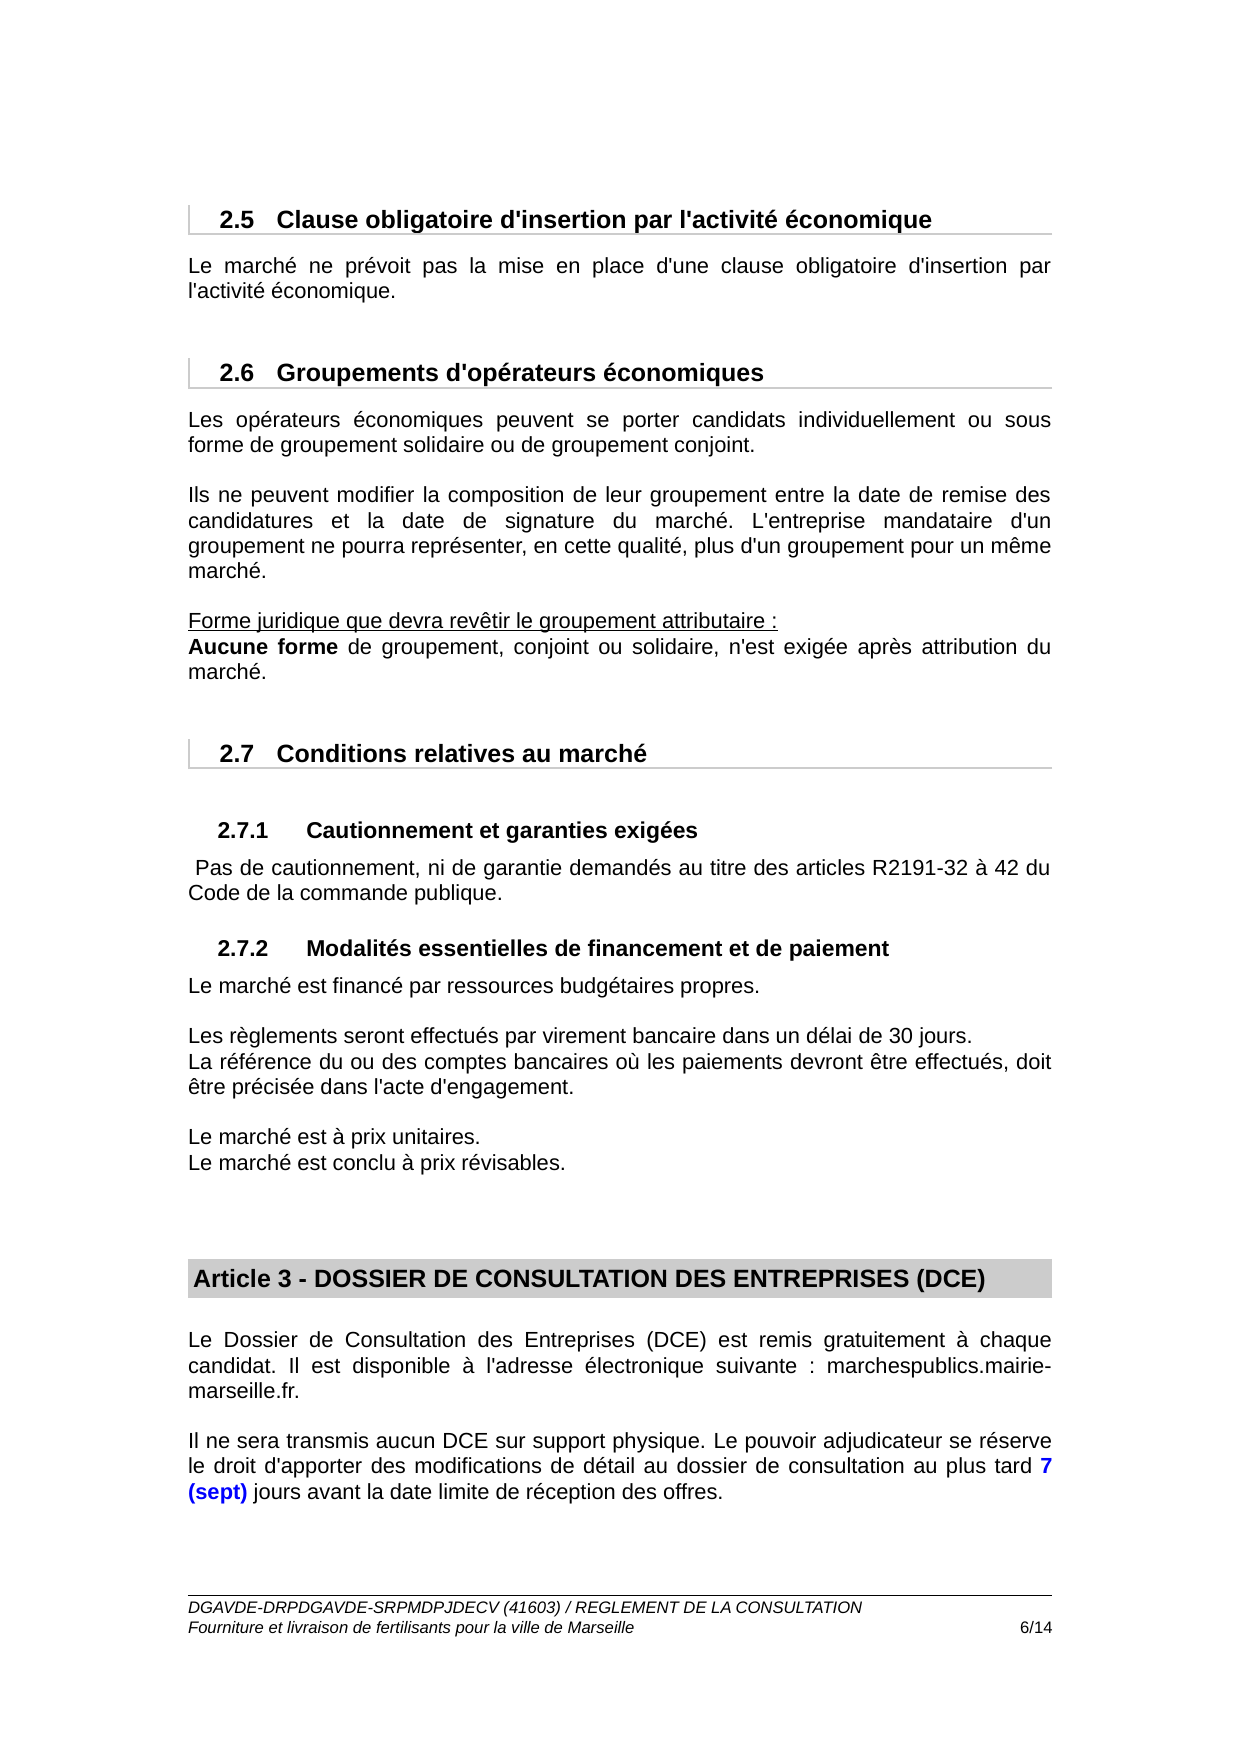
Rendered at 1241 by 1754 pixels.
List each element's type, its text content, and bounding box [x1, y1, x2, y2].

text Pas de cautionnement, ni de garantie demandés au titre des articles R2191-32 à 42 du Code de la commande publique. [188, 855, 1052, 905]
subtitle DOSSIER DE CONSULTATION DES ENTREPRISES (DCE) [190, 1261, 1050, 1296]
text Le marché est financé par ressources budgétaires propres. [188, 973, 1052, 998]
text Le marché est conclu à prix révisables. [188, 1149, 1052, 1174]
text Les règlements seront effectués par virement bancaire dans un délai de 30 jours. [188, 1023, 1052, 1048]
text Le marché ne prévoit pas la mise en place d'une clause obligatoire d'insertion par l'activité économique. [188, 253, 1052, 303]
subtitle Cautionnement et garanties exigées [188, 817, 1052, 843]
text Il ne sera transmis aucun DCE sur support physique. Le pouvoir adjudicateur se réserve le droit d'apporter des modifications de détail au dossier de consultation au plus tard 7 (sept) jours avant la date limite de réception des offres. [188, 1428, 1052, 1504]
subtitle Clause obligatoire d'insertion par l'activité économique [188, 204, 1052, 233]
text Forme juridique que devra revêtir le groupement attributaire : [188, 608, 1052, 634]
text Le Dossier de Consultation des Entreprises (DCE) est remis gratuitement à chaque candidat. Il est disponible à l'adresse électronique suivante : marchespublics.mairie-marseille.fr. [188, 1327, 1052, 1403]
subtitle Groupements d'opérateurs économiques [190, 358, 1052, 387]
text Les opérateurs économiques peuvent se porter candidats individuellement ou sous forme de groupement solidaire ou de groupement conjoint. [188, 407, 1052, 457]
text La référence du ou des comptes bancaires où les paiements devront être effectués, doit être précisée dans l'acte d'engagement. [188, 1048, 1052, 1099]
subtitle Modalités essentielles de financement et de paiement [188, 935, 1052, 961]
text Aucune forme de groupement, conjoint ou solidaire, n'est exigée après attribution du marché. [188, 634, 1052, 684]
text Le marché est à prix unitaires. [188, 1124, 1052, 1149]
text Ils ne peuvent modifier la composition de leur groupement entre la date de remise des candidatures et la date de signature du marché. L'entreprise mandataire d'un groupement ne pourra représenter, en cette qualité, plus d'un groupement pour un même marché. [188, 482, 1052, 583]
subtitle Conditions relatives au marché [190, 739, 1052, 767]
